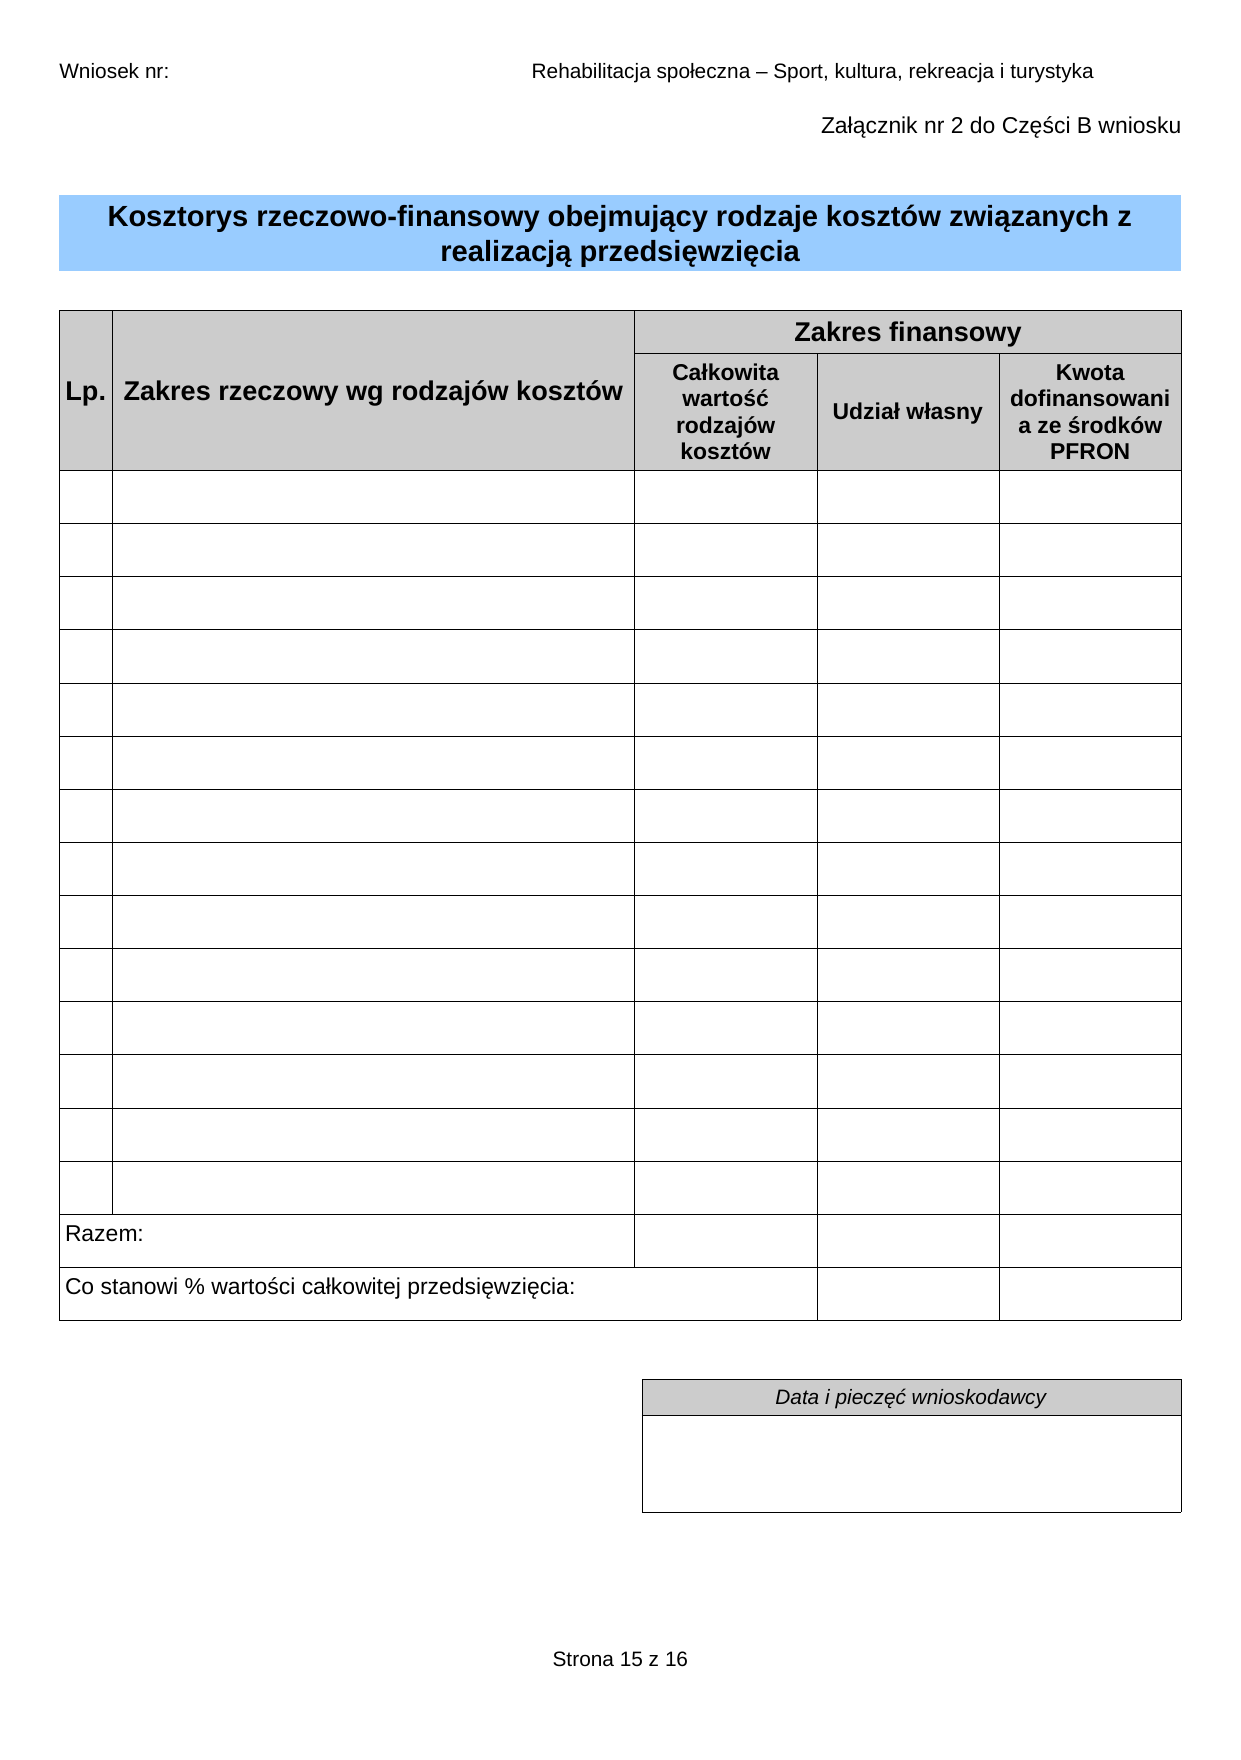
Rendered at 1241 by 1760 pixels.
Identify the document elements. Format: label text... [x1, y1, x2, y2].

table_cell [818, 790, 999, 842]
table_cell [818, 896, 999, 948]
table_cell [60, 1002, 112, 1054]
table_cell [113, 1002, 634, 1054]
table_cell [818, 1162, 999, 1214]
table_cell [635, 790, 817, 842]
table_cell Kwota dofinansowania ze środków PFRON [1000, 354, 1181, 470]
table_cell [635, 1162, 817, 1214]
table_header Zakres rzeczowy wg rodzajów kosztów [113, 311, 634, 470]
table_cell [113, 684, 634, 736]
table_cell [1000, 577, 1181, 629]
table_cell [113, 790, 634, 842]
table_cell [1000, 949, 1181, 1001]
table_cell [635, 1109, 817, 1161]
table_cell [635, 949, 817, 1001]
table_cell [60, 471, 112, 523]
table_header Lp. [60, 311, 112, 470]
table_cell [1000, 1215, 1181, 1267]
table_cell Co stanowi % wartości całkowitej przedsięwzięcia: [60, 1268, 817, 1320]
table_cell [60, 1162, 112, 1214]
table_cell [1000, 684, 1181, 736]
table_cell [1000, 630, 1181, 682]
table_cell [113, 896, 634, 948]
table_cell [818, 577, 999, 629]
table_cell Całkowita wartość rodzajów kosztów [635, 354, 817, 470]
table_cell [1000, 1268, 1181, 1320]
table_cell [818, 737, 999, 789]
table_cell [635, 577, 817, 629]
table_cell [1000, 1055, 1181, 1107]
table_cell [113, 1162, 634, 1214]
table_cell [60, 577, 112, 629]
table_cell [818, 1002, 999, 1054]
table_cell [818, 949, 999, 1001]
table_cell [113, 949, 634, 1001]
table_cell [113, 524, 634, 576]
table_cell [818, 1215, 999, 1267]
table_cell [113, 1055, 634, 1107]
table_cell [60, 737, 112, 789]
table_cell [113, 471, 634, 523]
table_cell [113, 630, 634, 682]
table_cell [1000, 1002, 1181, 1054]
table_cell [635, 630, 817, 682]
table_cell [635, 471, 817, 523]
table_cell [60, 790, 112, 842]
table_cell [113, 737, 634, 789]
table_cell [1000, 1162, 1181, 1214]
table_cell [818, 471, 999, 523]
table_cell [818, 843, 999, 895]
table_cell [818, 1055, 999, 1107]
table_cell Udział własny [818, 354, 999, 470]
table_cell [60, 843, 112, 895]
subtitle Kosztorys rzeczowo-finansowy obejmujący rodzaje kosztów związanych z realizacją przedsięwzięcia [59, 195, 1181, 271]
table_cell [818, 524, 999, 576]
table_cell [60, 630, 112, 682]
table_cell [1000, 896, 1181, 948]
table_cell [643, 1416, 1181, 1512]
table_cell [635, 684, 817, 736]
text Załącznik nr 2 do Części B wniosku [59, 112, 1181, 139]
table_cell [635, 737, 817, 789]
table_cell [1000, 843, 1181, 895]
table_cell [1000, 471, 1181, 523]
table_cell [1000, 790, 1181, 842]
table_cell Razem: [60, 1215, 634, 1267]
table_cell [60, 684, 112, 736]
table_cell [113, 1109, 634, 1161]
table_cell [635, 896, 817, 948]
table_header Zakres finansowy [635, 311, 1181, 353]
table_cell [635, 1002, 817, 1054]
table_cell [818, 1109, 999, 1161]
table_cell [60, 524, 112, 576]
table_cell [635, 524, 817, 576]
table_cell [60, 949, 112, 1001]
table_cell [635, 1215, 817, 1267]
table_cell [818, 630, 999, 682]
table_cell [1000, 1109, 1181, 1161]
table_cell [60, 1055, 112, 1107]
table_cell [635, 1055, 817, 1107]
table_cell [818, 684, 999, 736]
table_cell [635, 843, 817, 895]
table_cell [1000, 524, 1181, 576]
table_cell [60, 1109, 112, 1161]
table_cell [60, 896, 112, 948]
table_cell [113, 843, 634, 895]
table_cell [818, 1268, 999, 1320]
table_cell [1000, 737, 1181, 789]
table_header Data i pieczęć wnioskodawcy [643, 1380, 1181, 1415]
table_cell [113, 577, 634, 629]
